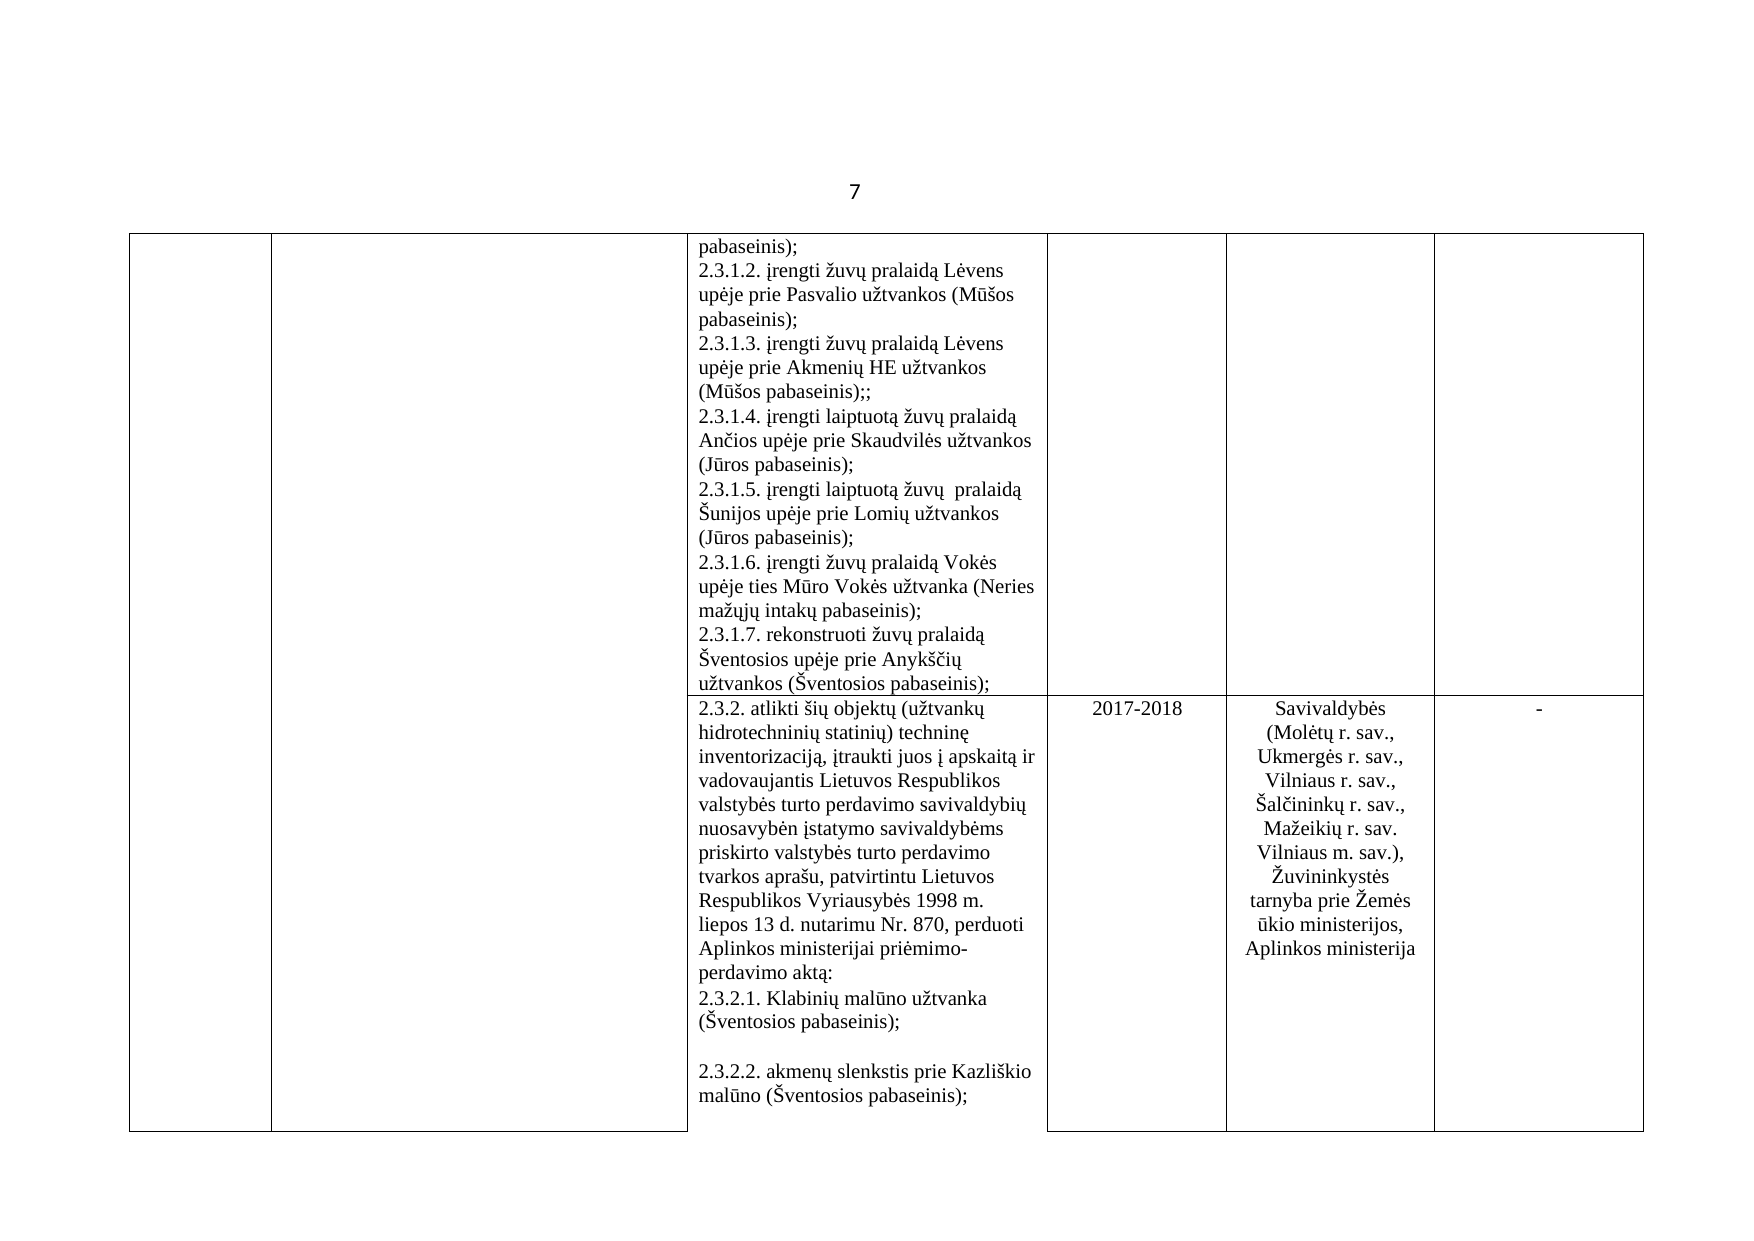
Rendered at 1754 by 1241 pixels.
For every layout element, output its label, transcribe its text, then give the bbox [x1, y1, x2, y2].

table_cell 2017-2018 [1048, 696, 1226, 1131]
table_cell [130, 234, 271, 1131]
table_cell [1227, 234, 1434, 694]
table_cell Savivaldybės (Molėtų r. sav., Ukmergės r. sav., Vilniaus r. sav., Šalčininkų r. sav., Mažeikių r. sav. Vilniaus m. sav.), Žuvininkystės tarnyba prie Žemės ūkio ministerijos, Aplinkos ministerija [1227, 696, 1434, 1131]
table_cell 2.3.2.1. Klabinių malūno užtvanka (Šventosios pabaseinis); [688, 984, 1047, 1058]
table_cell - [1435, 696, 1643, 1131]
table_cell 2.3.2.2. akmenų slenkstis prie Kazliškio malūno (Šventosios pabaseinis); [688, 1058, 1047, 1131]
table_cell 2.3.1.6. įrengti žuvų pralaidą Vokės upėje ties Mūro Vokės užtvanka (Neries mažųjų intakų pabaseinis); 2.3.1.7. rekonstruoti žuvų pralaidą Šventosios upėje prie Anykščių užtvankos (Šventosios pabaseinis); [688, 549, 1047, 694]
table_cell 2.3.1.5. įrengti laiptuotą žuvų pralaidą Šunijos upėje prie Lomių užtvankos (Jūros pabaseinis); [688, 476, 1047, 549]
table_cell 2.3.2. atlikti šių objektų (užtvankų hidrotechninių statinių) techninę inventorizaciją, įtraukti juos į apskaitą ir vadovaujantis Lietuvos Respublikos valstybės turto perdavimo savivaldybių nuosavybėn įstatymo savivaldybėms priskirto valstybės turto perdavimo tvarkos aprašu, patvirtintu Lietuvos Respublikos Vyriausybės 1998 m. liepos 13 d. nutarimu Nr. 870, perduoti Aplinkos ministerijai priėmimo-perdavimo aktą: [688, 696, 1047, 984]
table_cell [1435, 234, 1643, 694]
table_cell [1048, 234, 1226, 694]
table_cell 2.3.1.4. įrengti laiptuotą žuvų pralaidą Ančios upėje prie Skaudvilės užtvankos (Jūros pabaseinis); [688, 403, 1047, 476]
table_cell pabaseinis); 2.3.1.2. įrengti žuvų pralaidą Lėvens upėje prie Pasvalio užtvankos (Mūšos pabaseinis); 2.3.1.3. įrengti žuvų pralaidą Lėvens upėje prie Akmenių HE užtvankos (Mūšos pabaseinis);; [688, 234, 1047, 403]
table_cell [272, 234, 687, 1131]
